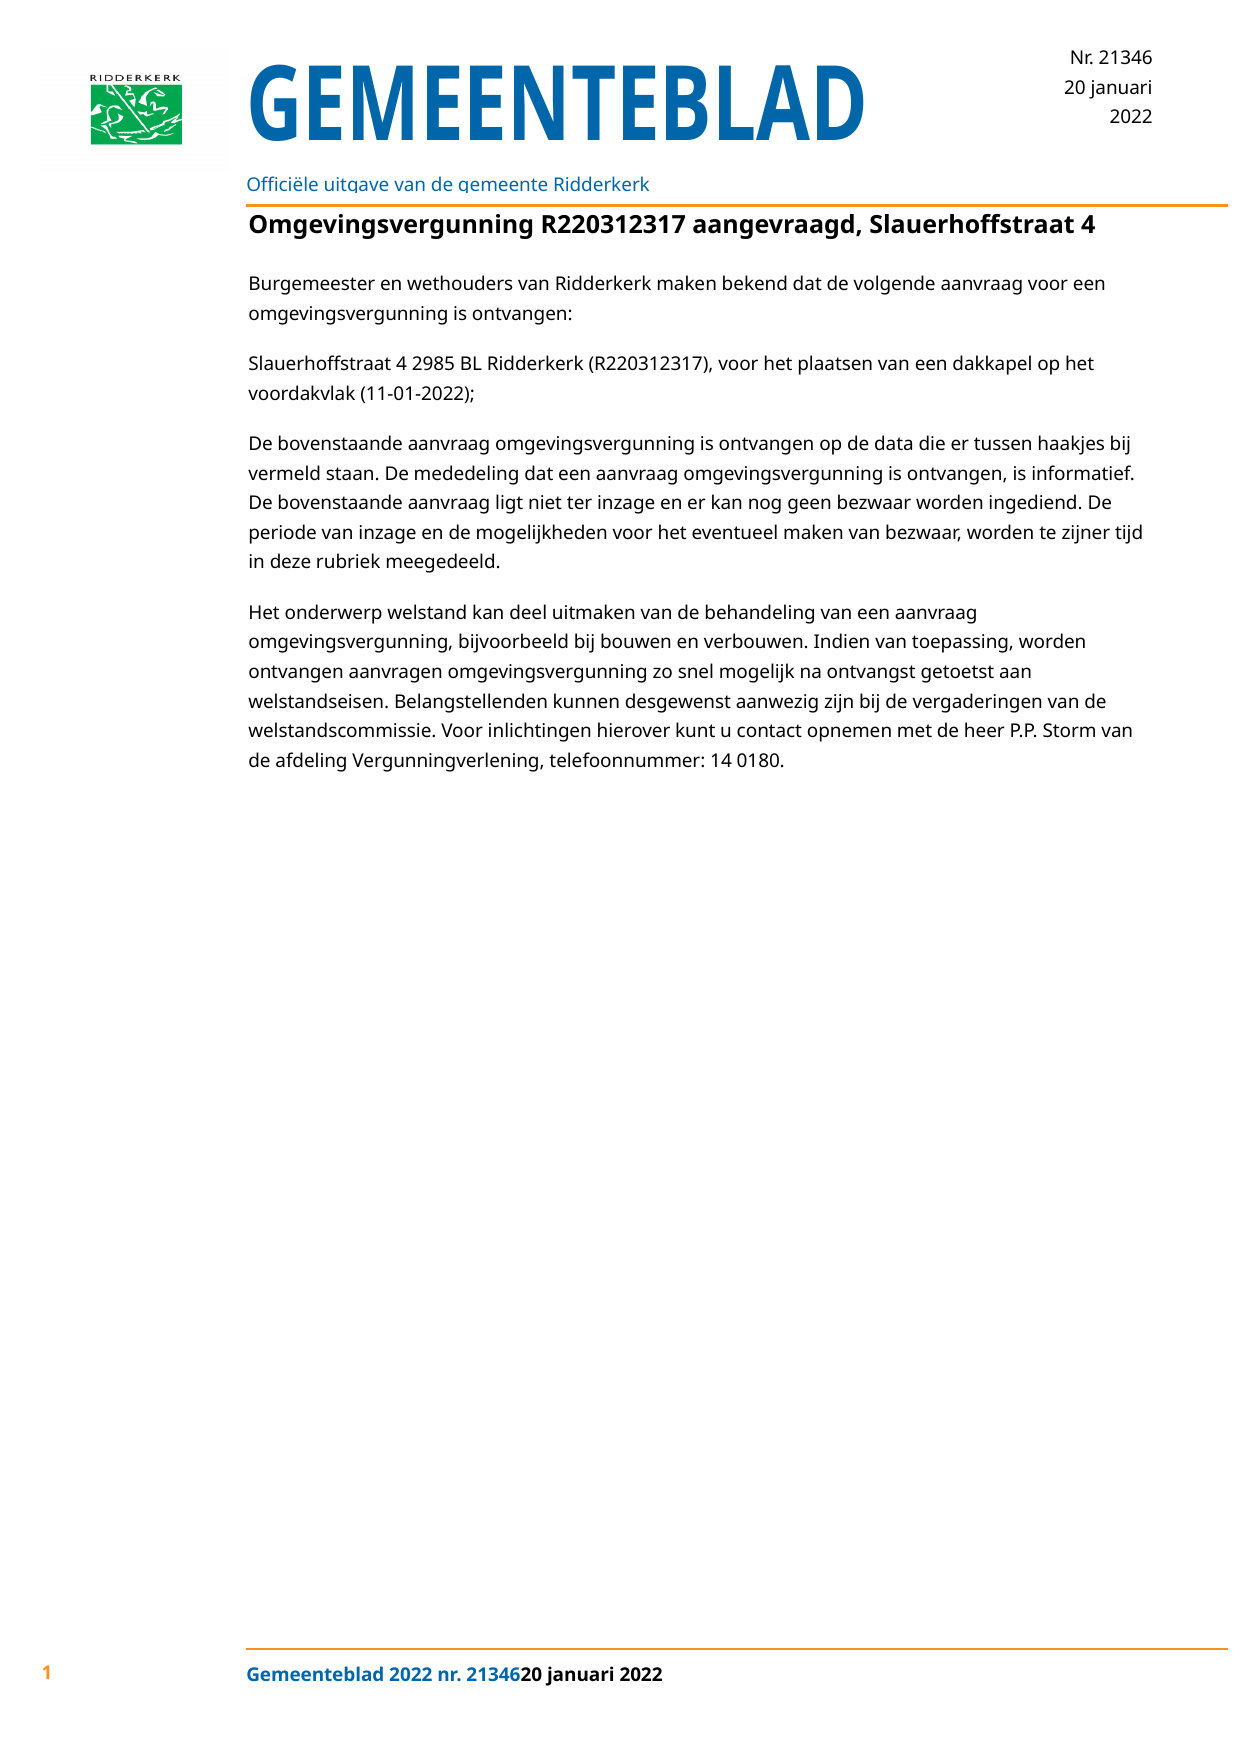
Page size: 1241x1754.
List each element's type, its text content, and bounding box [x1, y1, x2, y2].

text Burgemeester en wethouders van Ridderkerk maken bekend dat de volgende aanvraag voor een omgevingsvergunning is ontvangen: [248, 270, 1152, 326]
text Slauerhoffstraat 4 2985 BL Ridderkerk (R220312317), voor het plaatsen van een dakkapel op het voordakvlak (11-01-2022); [248, 350, 1152, 406]
text Het onderwerp welstand kan deel uitmaken van de behandeling van een aanvraag omgevingsvergunning, bijvoorbeeld bij bouwen en verbouwen. Indien van toepassing, worden ontvangen aanvragen omgevingsvergunning zo snel mogelijk na ontvangst getoetst aan welstandseisen. Belangstellenden kunnen desgewenst aanwezig zijn bij de vergaderingen van de welstandscommissie. Voor inlichtingen hierover kunt u contact opnemen met de heer P.P. Storm van de afdeling Vergunningverlening, telefoonnummer: 14 0180. [248, 599, 1152, 773]
text De bovenstaande aanvraag omgevingsvergunning is ontvangen op de data die er tussen haakjes bij vermeld staan. De mededeling dat een aanvraag omgevingsvergunning is ontvangen, is informatief. De bovenstaande aanvraag ligt niet ter inzage en er kan nog geen bezwaar worden ingediend. De periode van inzage en de mogelijkheden voor het eventueel maken van bezwaar, worden te zijner tijd in deze rubriek meegedeeld. [248, 430, 1152, 574]
text Omgevingsvergunning R220312317 aangevraagd, Slauerhoffstraat 4 [248, 207, 1152, 241]
picture [41, 47, 231, 172]
